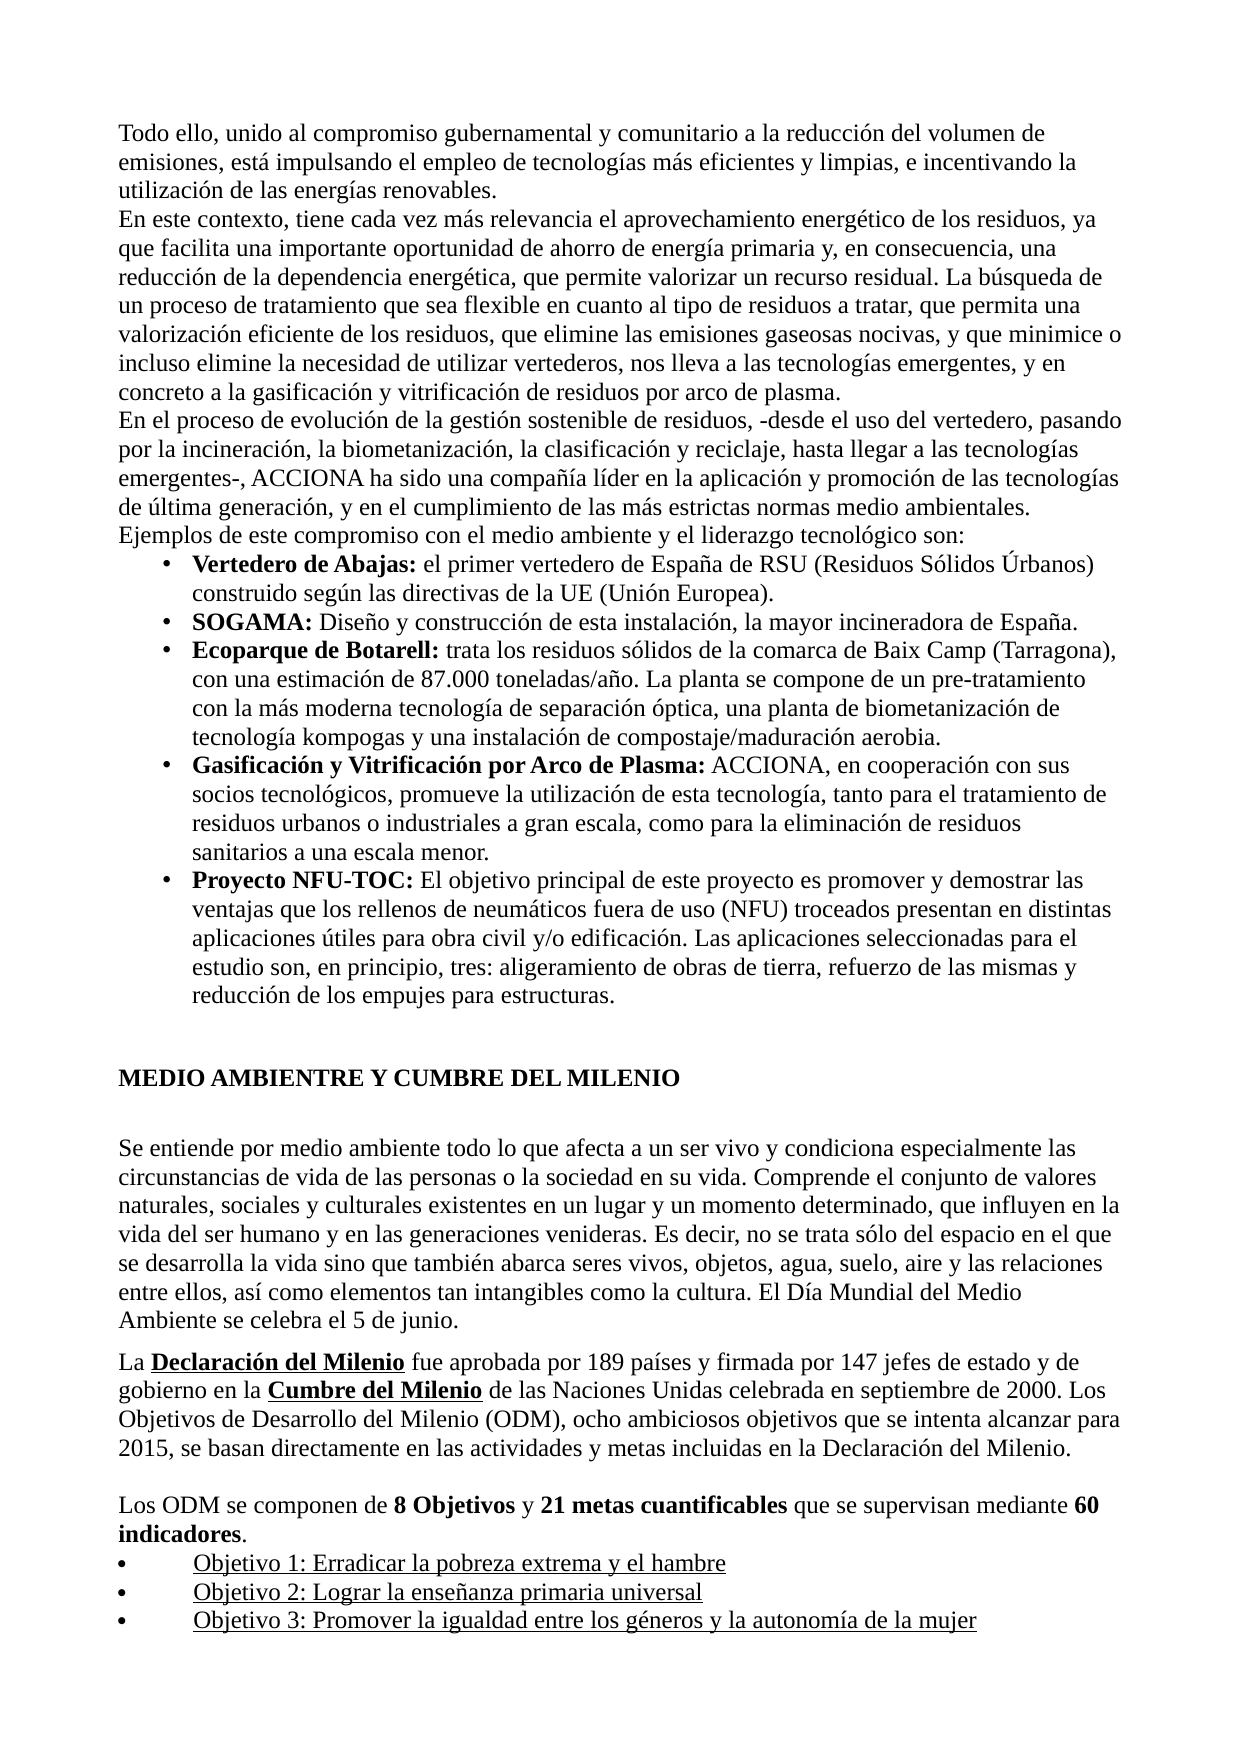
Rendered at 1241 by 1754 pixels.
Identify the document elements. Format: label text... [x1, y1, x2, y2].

text MEDIO AMBIENTRE Y CUMBRE DEL MILENIO [118, 1063, 1122, 1092]
list Proyecto NFU-TOC: El objetivo principal de este proyecto es promover y demostrar las ventajas que los rellenos de neumáticos fuera de uso (NFU) troceados presentan en distintas aplicaciones útiles para obra civil y/o edificación. Las aplicaciones seleccionadas para el estudio son, en principio, tres: aligeramiento de obras de tierra, refuerzo de las mismas y reducción de los empujes para estructuras. [162, 866, 1122, 1009]
text La Declaración del Milenio fue aprobada por 189 países y firmada por 147 jefes de estado y de gobierno en la Cumbre del Milenio de las Naciones Unidas celebrada en septiembre de 2000. Los Objetivos de Desarrollo del Milenio (ODM), ocho ambiciosos objetivos que se intenta alcanzar para 2015, se basan directamente en las actividades y metas incluidas en la Declaración del Milenio. [118, 1347, 1122, 1462]
list Objetivo 1: Erradicar la pobreza extrema y el hambre [118, 1548, 1122, 1577]
list Objetivo 2: Lograr la enseñanza primaria universal [118, 1577, 1122, 1606]
text Los ODM se componen de 8 Objetivos y 21 metas cuantificables que se supervisan mediante 60 indicadores. [118, 1491, 1122, 1548]
list Gasificación y Vitrificación por Arco de Plasma: ACCIONA, en cooperación con sus socios tecnológicos, promueve la utilización de esta tecnología, tanto para el tratamiento de residuos urbanos o industriales a gran escala, como para la eliminación de residuos sanitarios a una escala menor. [162, 751, 1122, 866]
list SOGAMA: Diseño y construcción de esta instalación, la mayor incineradora de España. [162, 607, 1122, 636]
list Objetivo 3: Promover la igualdad entre los géneros y la autonomía de la mujer [118, 1606, 1122, 1634]
text Se entiende por medio ambiente todo lo que afecta a un ser vivo y condiciona especialmente las circunstancias de vida de las personas o la sociedad en su vida. Comprende el conjunto de valores naturales, sociales y culturales existentes en un lugar y un momento determinado, que influyen en la vida del ser humano y en las generaciones venideras. Es decir, no se trata sólo del espacio en el que se desarrolla la vida sino que también abarca seres vivos, objetos, agua, suelo, aire y las relaciones entre ellos, así como elementos tan intangibles como la cultura. El Día Mundial del Medio Ambiente se celebra el 5 de junio. [118, 1104, 1122, 1334]
list Vertedero de Abajas: el primer vertedero de España de RSU (Residuos Sólidos Úrbanos) construido según las directivas de la UE (Unión Europea). [162, 549, 1122, 607]
list Ecoparque de Botarell: trata los residuos sólidos de la comarca de Baix Camp (Tarragona), con una estimación de 87.000 toneladas/año. La planta se compone de un pre-tratamiento con la más moderna tecnología de separación óptica, una planta de biometanización de tecnología kompogas y una instalación de compostaje/maduración aerobia. [162, 636, 1122, 751]
text Todo ello, unido al compromiso gubernamental y comunitario a la reducción del volumen de emisiones, está impulsando el empleo de tecnologías más eficientes y limpias, e incentivando la utilización de las energías renovables. En este contexto, tiene cada vez más relevancia el aprovechamiento energético de los residuos, ya que facilita una importante oportunidad de ahorro de energía primaria y, en consecuencia, una reducción de la dependencia energética, que permite valorizar un recurso residual. La búsqueda de un proceso de tratamiento que sea flexible en cuanto al tipo de residuos a tratar, que permita una valorización eficiente de los residuos, que elimine las emisiones gaseosas nocivas, y que minimice o incluso elimine la necesidad de utilizar vertederos, nos lleva a las tecnologías emergentes, y en concreto a la gasificación y vitrificación de residuos por arco de plasma. En el proceso de evolución de la gestión sostenible de residuos, -desde el uso del vertedero, pasando por la incineración, la biometanización, la clasificación y reciclaje, hasta llegar a las tecnologías emergentes-, ACCIONA ha sido una compañía líder en la aplicación y promoción de las tecnologías de última generación, y en el cumplimiento de las más estrictas normas medio ambientales. Ejemplos de este compromiso con el medio ambiente y el liderazgo tecnológico son: [118, 118, 1122, 549]
